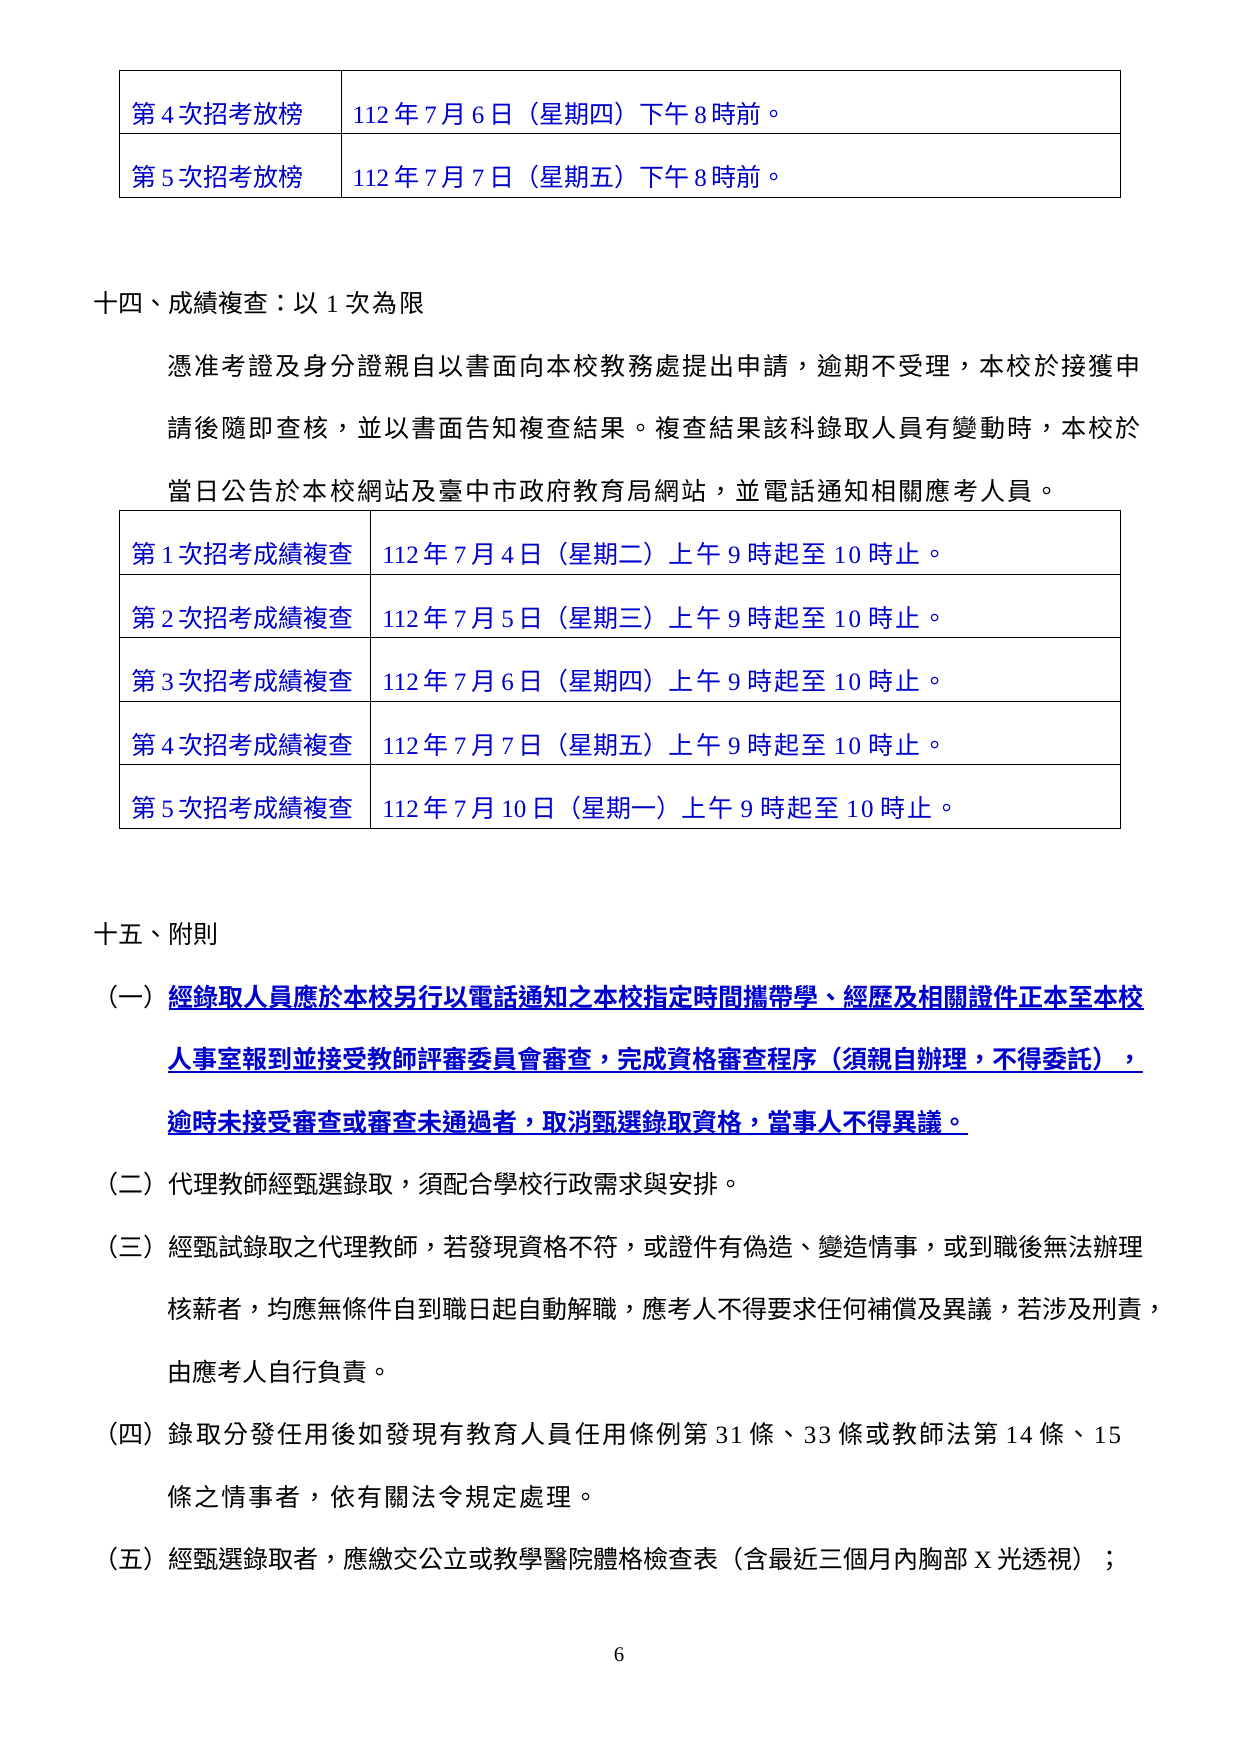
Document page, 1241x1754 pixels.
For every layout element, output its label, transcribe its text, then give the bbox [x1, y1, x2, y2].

text （二）代理教師經甄選錄取，須配合學校行政需求與安排。 [94, 1141, 1144, 1204]
table_cell 第4次招考放榜 [120, 71, 341, 133]
text （一）經錄取人員應於本校另行以電話通知之本校指定時間攜帶學、經歷及相關證件正本至本校人事室報到並接受教師評審委員會審查，完成資格審查程序（須親自辦理，不得委託），逾時未接受審查或審查未通過者，取消甄選錄取資格，當事人不得異議。 [94, 954, 1144, 1141]
table_cell 112年7月5日（星期三）上午9時起至10時止。 [371, 575, 1120, 637]
table_header 第1次招考成績複查 [120, 511, 370, 574]
table_cell 第3次招考成績複查 [120, 638, 370, 701]
table_cell 112年7月7日（星期五）下午8時前。 [342, 134, 1120, 197]
table_cell 112年7月10日（星期一）上午9時起至10時止。 [371, 765, 1120, 828]
table_cell 112年7月7日（星期五）上午9時起至10時止。 [371, 702, 1120, 764]
text 十四、成績複查：以1次為限 [94, 260, 1144, 323]
table_cell 112年7月6日（星期四）上午9時起至10時止。 [371, 638, 1120, 701]
table_cell 第4次招考成績複查 [120, 702, 370, 764]
text （五）經甄選錄取者，應繳交公立或教學醫院體格檢查表（含最近三個月內胸部X光透視）； [94, 1516, 1144, 1579]
table_cell 第5次招考放榜 [120, 134, 341, 197]
table_cell 第2次招考成績複查 [120, 575, 370, 637]
text （四）錄取分發任用後如發現有教育人員任用條例第31條、33條或教師法第14條、15條之情事者，依有關法令規定處理。 [94, 1391, 1144, 1516]
table_header 112年7月4日（星期二）上午9時起至10時止。 [371, 511, 1120, 574]
text 憑准考證及身分證親自以書面向本校教務處提出申請，逾期不受理，本校於接獲申請後隨即查核，並以書面告知複查結果。複查結果該科錄取人員有變動時，本校於當日公告於本校網站及臺中市政府教育局網站，並電話通知相關應考人員。 [167, 323, 1144, 510]
text 十五、附則 [94, 891, 1144, 954]
text （三）經甄試錄取之代理教師，若發現資格不符，或證件有偽造、變造情事，或到職後無法辦理核薪者，均應無條件自到職日起自動解職，應考人不得要求任何補償及異議，若涉及刑責，由應考人自行負責。 [94, 1204, 1144, 1391]
table_cell 第5次招考成績複查 [120, 765, 370, 828]
table_cell 112年7月6日（星期四）下午8時前。 [342, 71, 1120, 133]
